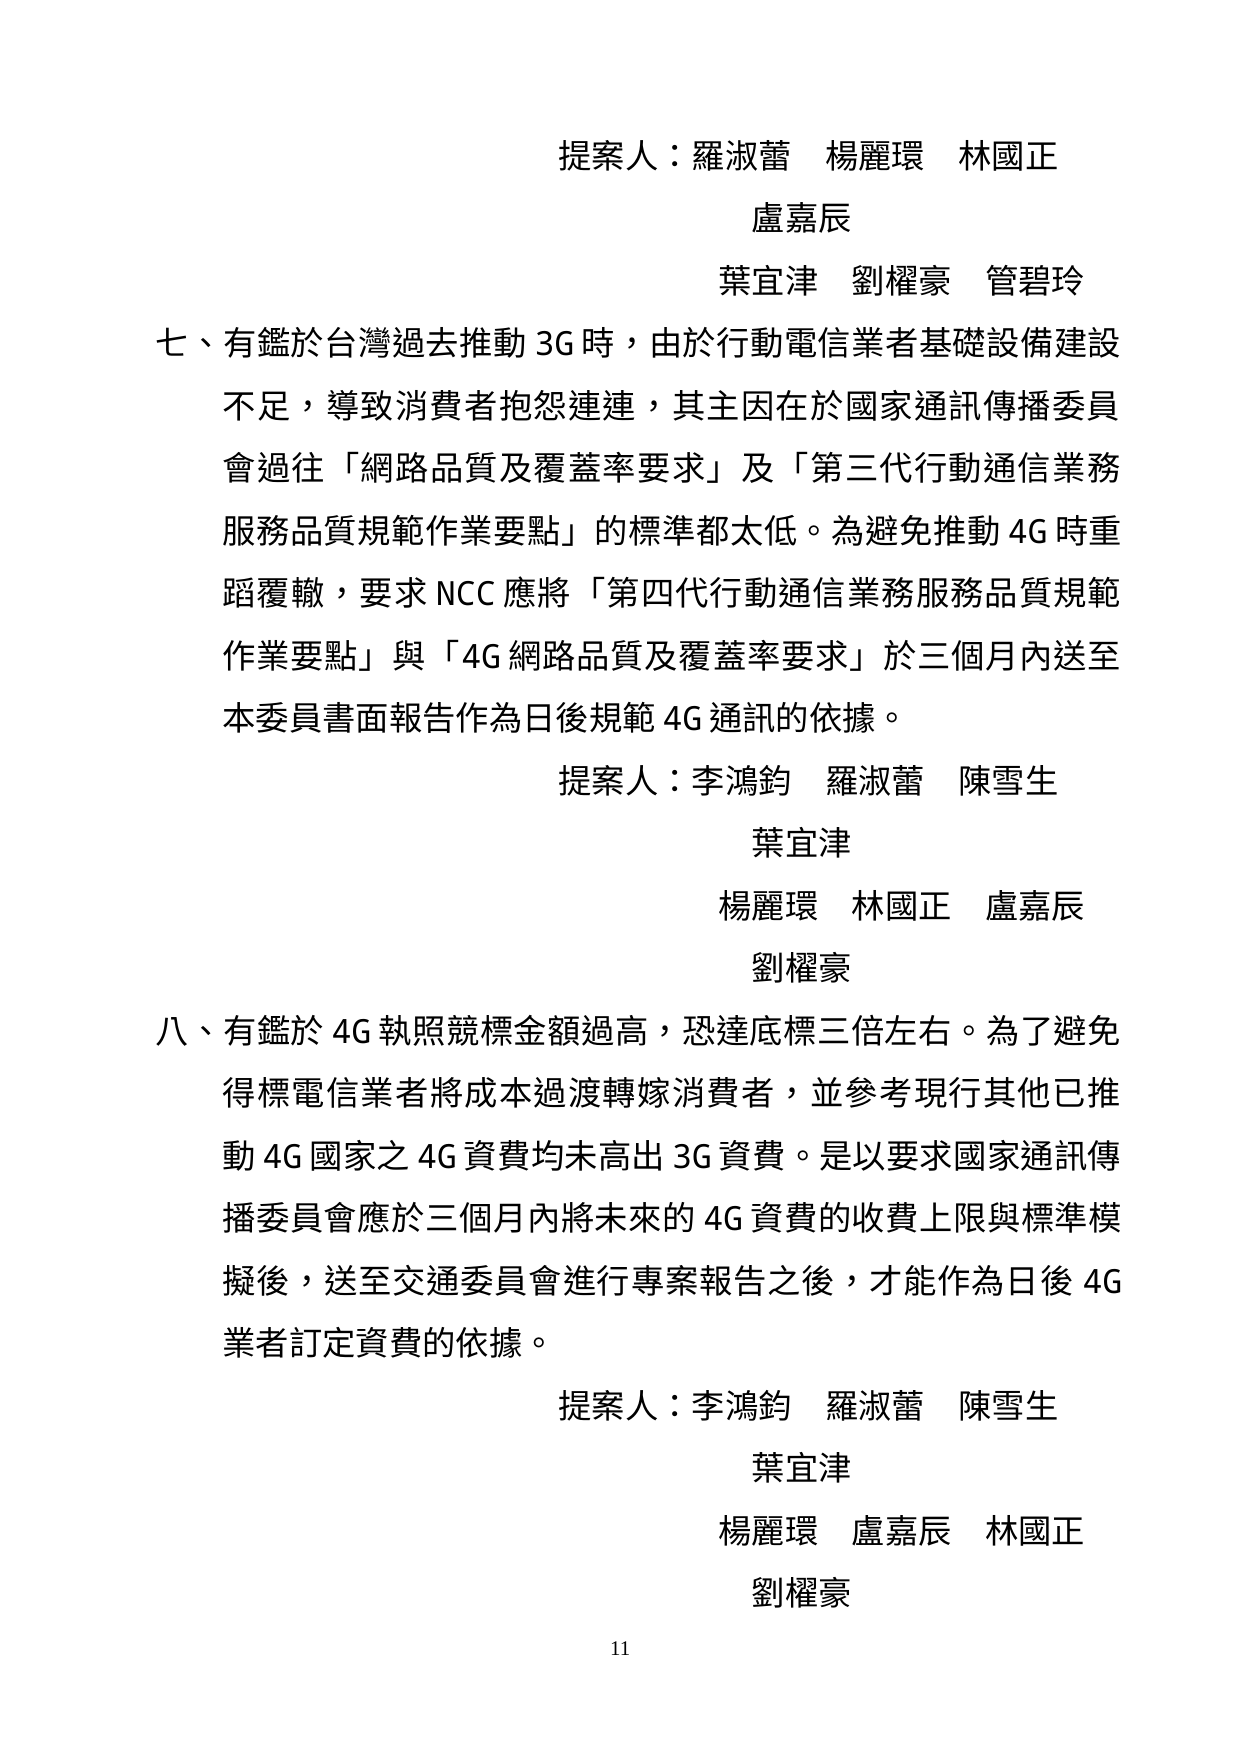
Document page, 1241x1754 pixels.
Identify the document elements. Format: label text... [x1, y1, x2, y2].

text 葉宜津 劉櫂豪 管碧玲 [118, 237, 1122, 300]
text 八、有鑑於4G執照競標金額過高，恐達底標三倍左右。為了避免得標電信業者將成本過渡轉嫁消費者，並參考現行其他已推動4G國家之4G資費均未高出3G資費。是以要求國家通訊傳播委員會應於三個月內將未來的4G資費的收費上限與標準模擬後，送至交通委員會進行專案報告之後，才能作為日後4G業者訂定資費的依據。 [156, 987, 1122, 1362]
text 楊麗環 林國正 盧嘉辰 劉櫂豪 [118, 862, 1122, 987]
text 提案人：羅淑蕾 楊麗環 林國正 盧嘉辰 [118, 112, 1122, 237]
text 提案人：李鴻鈞 羅淑蕾 陳雪生 葉宜津 [118, 737, 1122, 862]
text 七、有鑑於台灣過去推動3G時，由於行動電信業者基礎設備建設不足，導致消費者抱怨連連，其主因在於國家通訊傳播委員會過往「網路品質及覆蓋率要求」及「第三代行動通信業務服務品質規範作業要點」的標準都太低。為避免推動4G時重蹈覆轍，要求NCC應將「第四代行動通信業務服務品質規範作業要點」與「4G網路品質及覆蓋率要求」於三個月內送至本委員書面報告作為日後規範4G通訊的依據。 [156, 300, 1122, 737]
text 提案人：李鴻鈞 羅淑蕾 陳雪生 葉宜津 [118, 1362, 1122, 1487]
text 楊麗環 盧嘉辰 林國正 劉櫂豪 [118, 1487, 1122, 1612]
